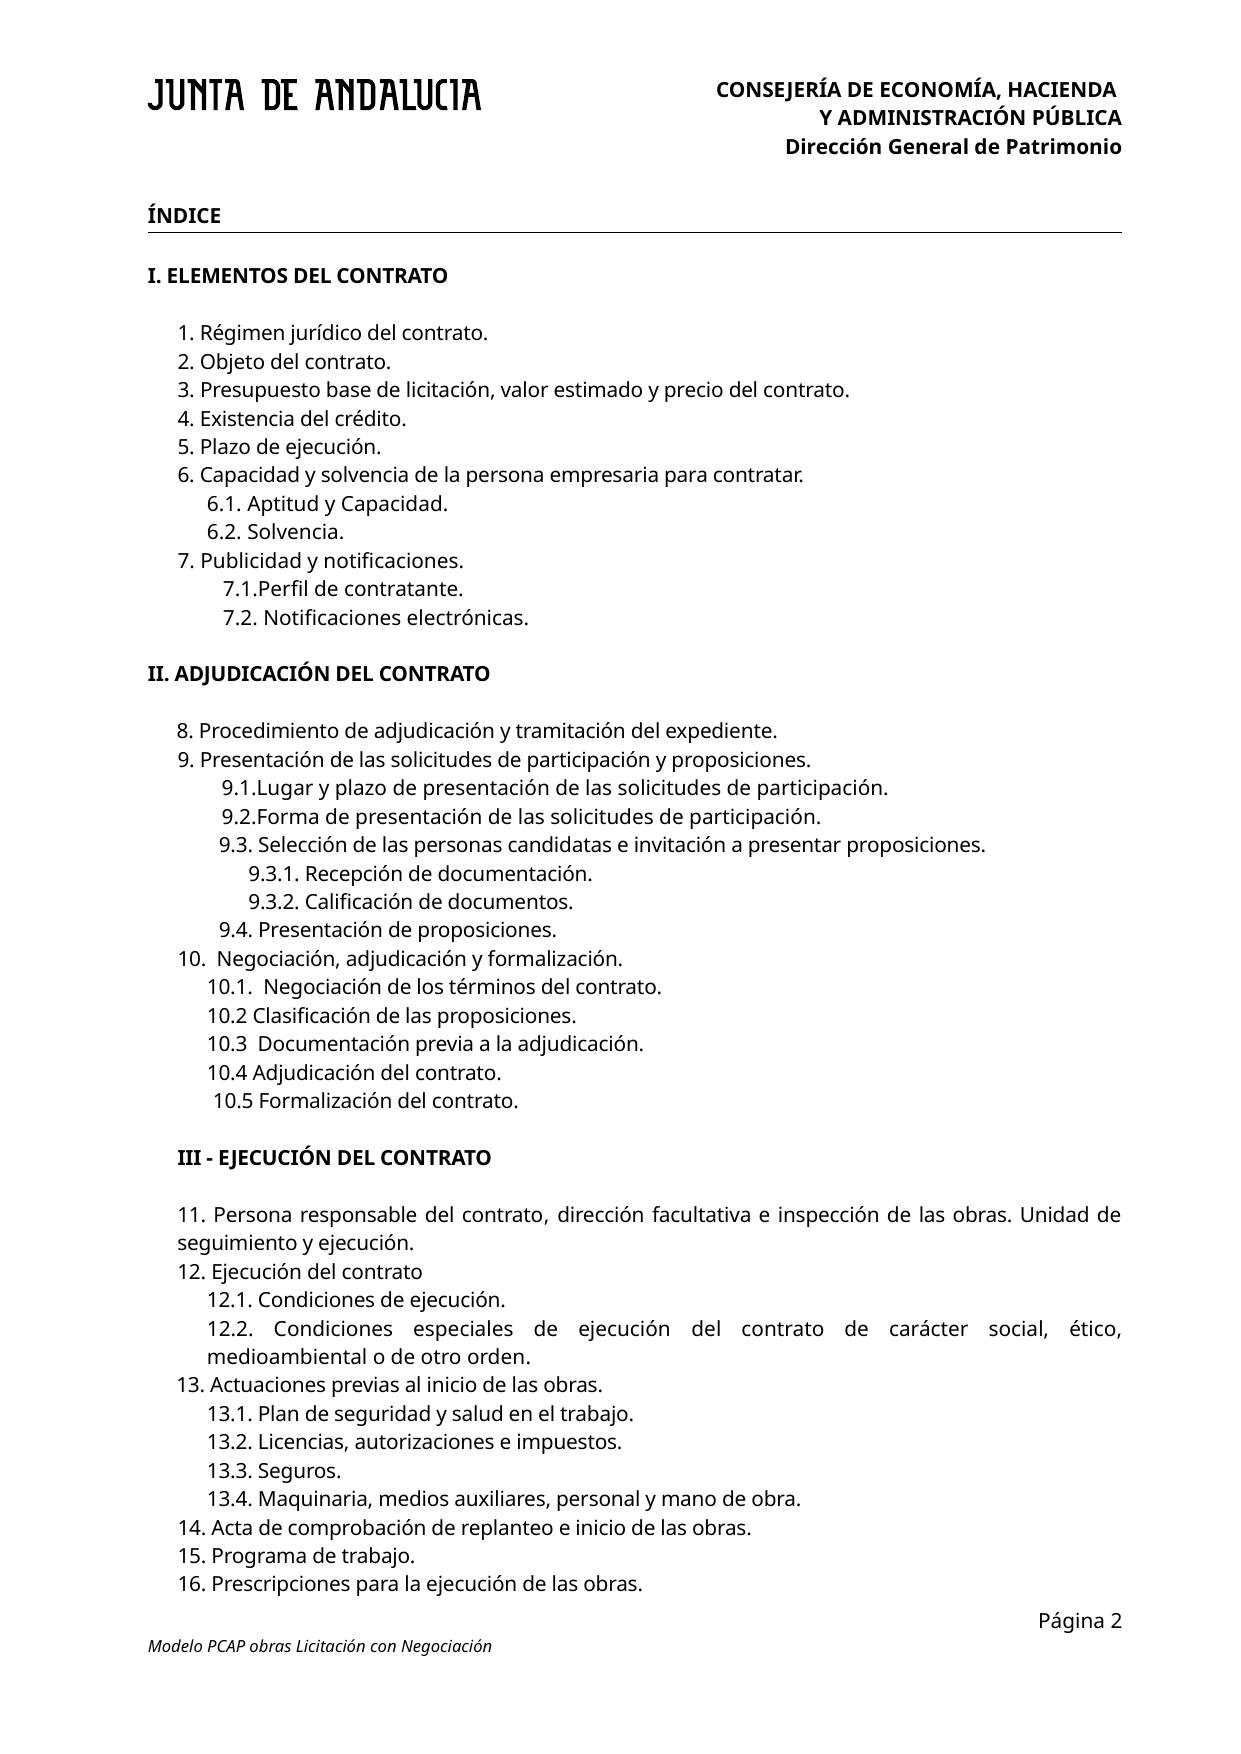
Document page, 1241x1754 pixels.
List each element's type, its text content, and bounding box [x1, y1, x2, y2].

text 7.2. Notificaciones electrónicas. [177, 603, 1122, 631]
text 7. Publicidad y notificaciones. [177, 546, 1122, 574]
text 10.4 Adjudicación del contrato. [207, 1058, 1122, 1086]
text III - EJECUCIÓN DEL CONTRATO [177, 1143, 1122, 1171]
text 14. Acta de comprobación de replanteo e inicio de las obras. [177, 1513, 1122, 1541]
text 4. Existencia del crédito. [177, 404, 1122, 432]
text 9.4. Presentación de proposiciones. [218, 916, 1122, 944]
text I. ELEMENTOS DEL CONTRATO [148, 261, 1122, 290]
text 15. Programa de trabajo. [177, 1541, 1122, 1569]
text 1. Régimen jurídico del contrato. [177, 318, 1122, 347]
text II. ADJUDICACIÓN DEL CONTRATO [148, 659, 1122, 688]
text 16. Prescripciones para la ejecución de las obras. [177, 1569, 1122, 1598]
text 10. Negociación, adjudicación y formalización. [177, 944, 1122, 972]
text 9.3.1. Recepción de documentación. [248, 859, 1122, 887]
text 12.1. Condiciones de ejecución. [207, 1285, 1122, 1314]
text 13. Actuaciones previas al inicio de las obras. [176, 1371, 1122, 1399]
text ÍNDICE [148, 201, 1122, 232]
text 5. Plazo de ejecución. [177, 432, 1122, 461]
text 9.2.Forma de presentación de las solicitudes de participación. [221, 802, 1122, 830]
text 13.1. Plan de seguridad y salud en el trabajo. [207, 1399, 1122, 1427]
text 10.2 Clasificación de las proposiciones. [207, 1001, 1122, 1029]
text 9.1.Lugar y plazo de presentación de las solicitudes de participación. [221, 773, 1122, 802]
text 10.5 Formalización del contrato. [213, 1086, 1122, 1114]
text 9. Presentación de las solicitudes de participación y proposiciones. [177, 745, 1122, 773]
text 2. Objeto del contrato. [177, 347, 1122, 375]
text 13.3. Seguros. [207, 1456, 1122, 1484]
text 12. Ejecución del contrato [177, 1257, 1122, 1285]
text 13.2. Licencias, autorizaciones e impuestos. [207, 1427, 1122, 1456]
text 7.1.Perfil de contratante. [177, 574, 1122, 603]
text 11. Persona responsable del contrato, dirección facultativa e inspección de las obras. Unidad de seguimiento y ejecución. [177, 1200, 1122, 1257]
text 10.3 Documentación previa a la adjudicación. [207, 1029, 1122, 1058]
text 6.2. Solvencia. [207, 517, 1122, 546]
text 10.1. Negociación de los términos del contrato. [207, 972, 1122, 1001]
text 6. Capacidad y solvencia de la persona empresaria para contratar. [177, 461, 1122, 489]
text 6.1. Aptitud y Capacidad. [207, 489, 1122, 517]
text 12.2. Condiciones especiales de ejecución del contrato de carácter social, ético, medioambiental o de otro orden. [207, 1314, 1122, 1371]
text 9.3. Selección de las personas candidatas e invitación a presentar proposiciones. [218, 830, 1122, 859]
text 13.4. Maquinaria, medios auxiliares, personal y mano de obra. [207, 1484, 1122, 1513]
text 3. Presupuesto base de licitación, valor estimado y precio del contrato. [177, 375, 1122, 404]
text 9.3.2. Calificación de documentos. [248, 887, 1122, 916]
text 8. Procedimiento de adjudicación y tramitación del expediente. [171, 716, 1122, 745]
